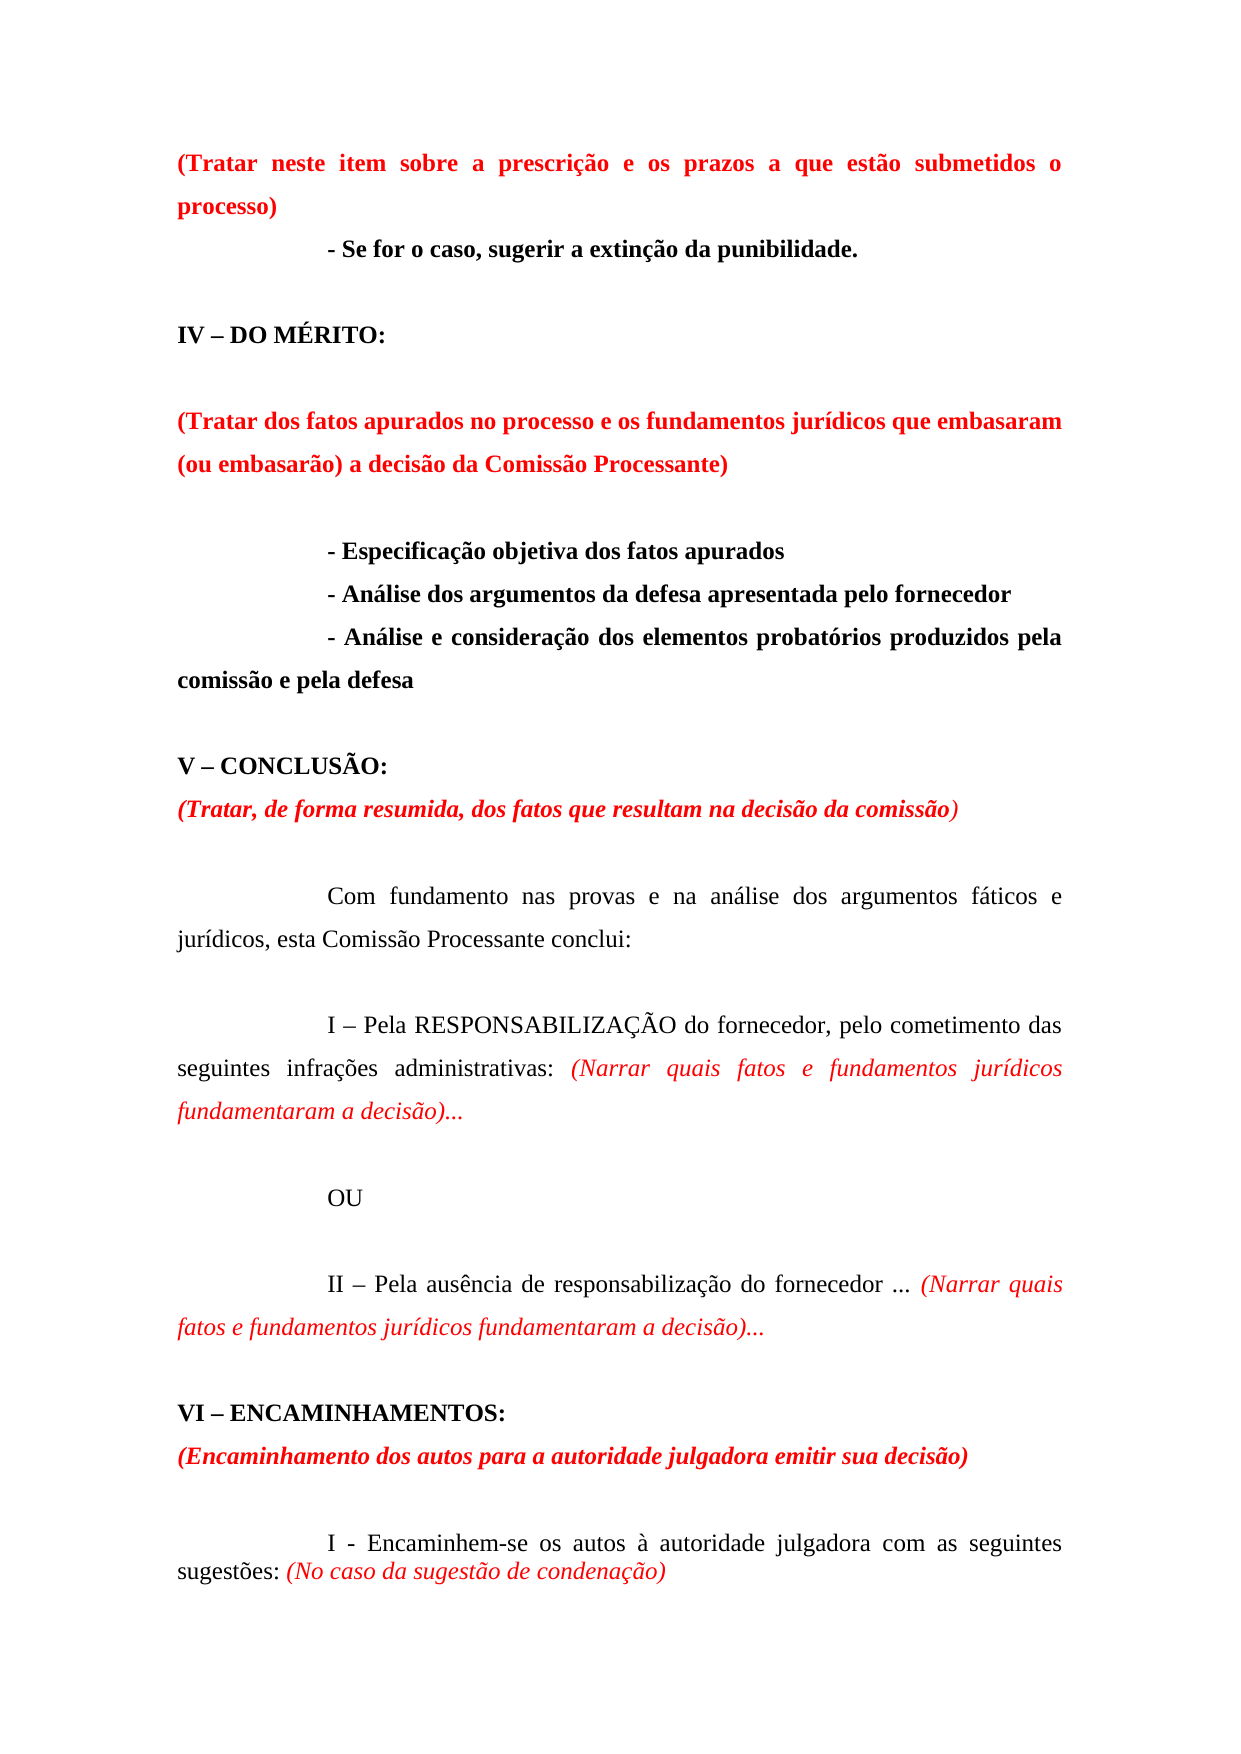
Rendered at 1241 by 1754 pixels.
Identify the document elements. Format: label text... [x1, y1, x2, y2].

text I – Pela RESPONSABILIZAÇÃO do fornecedor, pelo cometimento das seguintes infrações administrativas: (Narrar quais fatos e fundamentos jurídicos fundamentaram a decisão)... [177, 1010, 1063, 1125]
text - Especificação objetiva dos fatos apurados [177, 536, 1063, 564]
text (Tratar, de forma resumida, dos fatos que resultam na decisão da comissão) [177, 794, 1063, 823]
text (Tratar neste item sobre a prescrição e os prazos a que estão submetidos o processo) [177, 148, 1063, 219]
text - Se for o caso, sugerir a extinção da punibilidade. [177, 234, 1063, 263]
text - Análise e consideração dos elementos probatórios produzidos pela comissão e pela defesa [177, 622, 1063, 694]
text - Análise dos argumentos da defesa apresentada pelo fornecedor [177, 579, 1063, 608]
text V – CONCLUSÃO: [177, 751, 1063, 780]
text (Encaminhamento dos autos para a autoridade julgadora emitir sua decisão) [177, 1441, 1063, 1470]
text II – Pela ausência de responsabilização do fornecedor ... (Narrar quais fatos e fundamentos jurídicos fundamentaram a decisão)... [177, 1269, 1063, 1341]
text OU [252, 1183, 1063, 1211]
text (Tratar dos fatos apurados no processo e os fundamentos jurídicos que embasaram (ou embasarão) a decisão da Comissão Processante) [177, 406, 1063, 478]
text I - Encaminhem-se os autos à autoridade julgadora com as seguintes sugestões: (No caso da sugestão de condenação) [177, 1528, 1063, 1585]
text VI – ENCAMINHAMENTOS: [177, 1398, 1063, 1427]
text Com fundamento nas provas e na análise dos argumentos fáticos e jurídicos, esta Comissão Processante conclui: [177, 881, 1063, 953]
text IV – DO MÉRITO: [177, 320, 1063, 349]
